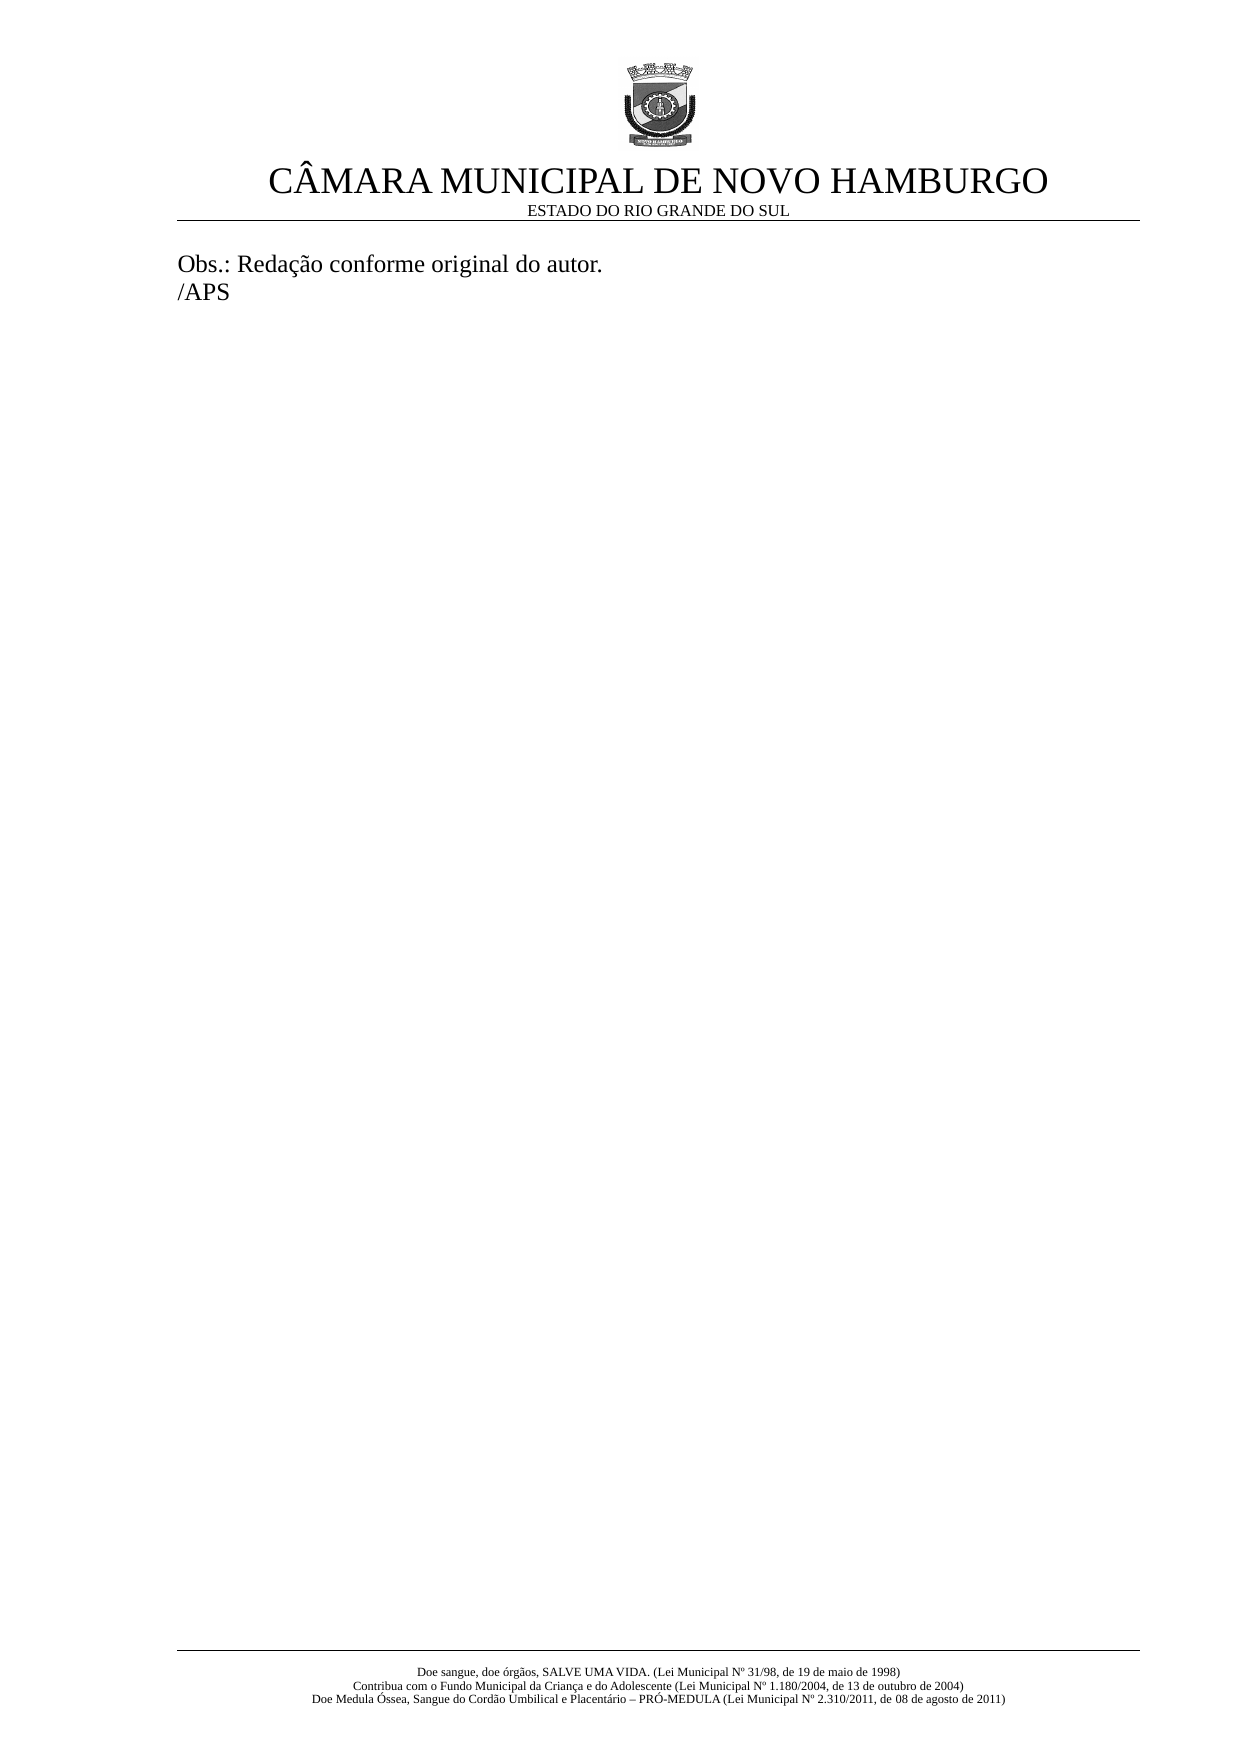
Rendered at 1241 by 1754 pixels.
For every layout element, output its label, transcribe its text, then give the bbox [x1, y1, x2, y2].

text /APS [177, 278, 1140, 306]
text Obs.: Redação conforme original do autor. [177, 250, 1140, 278]
